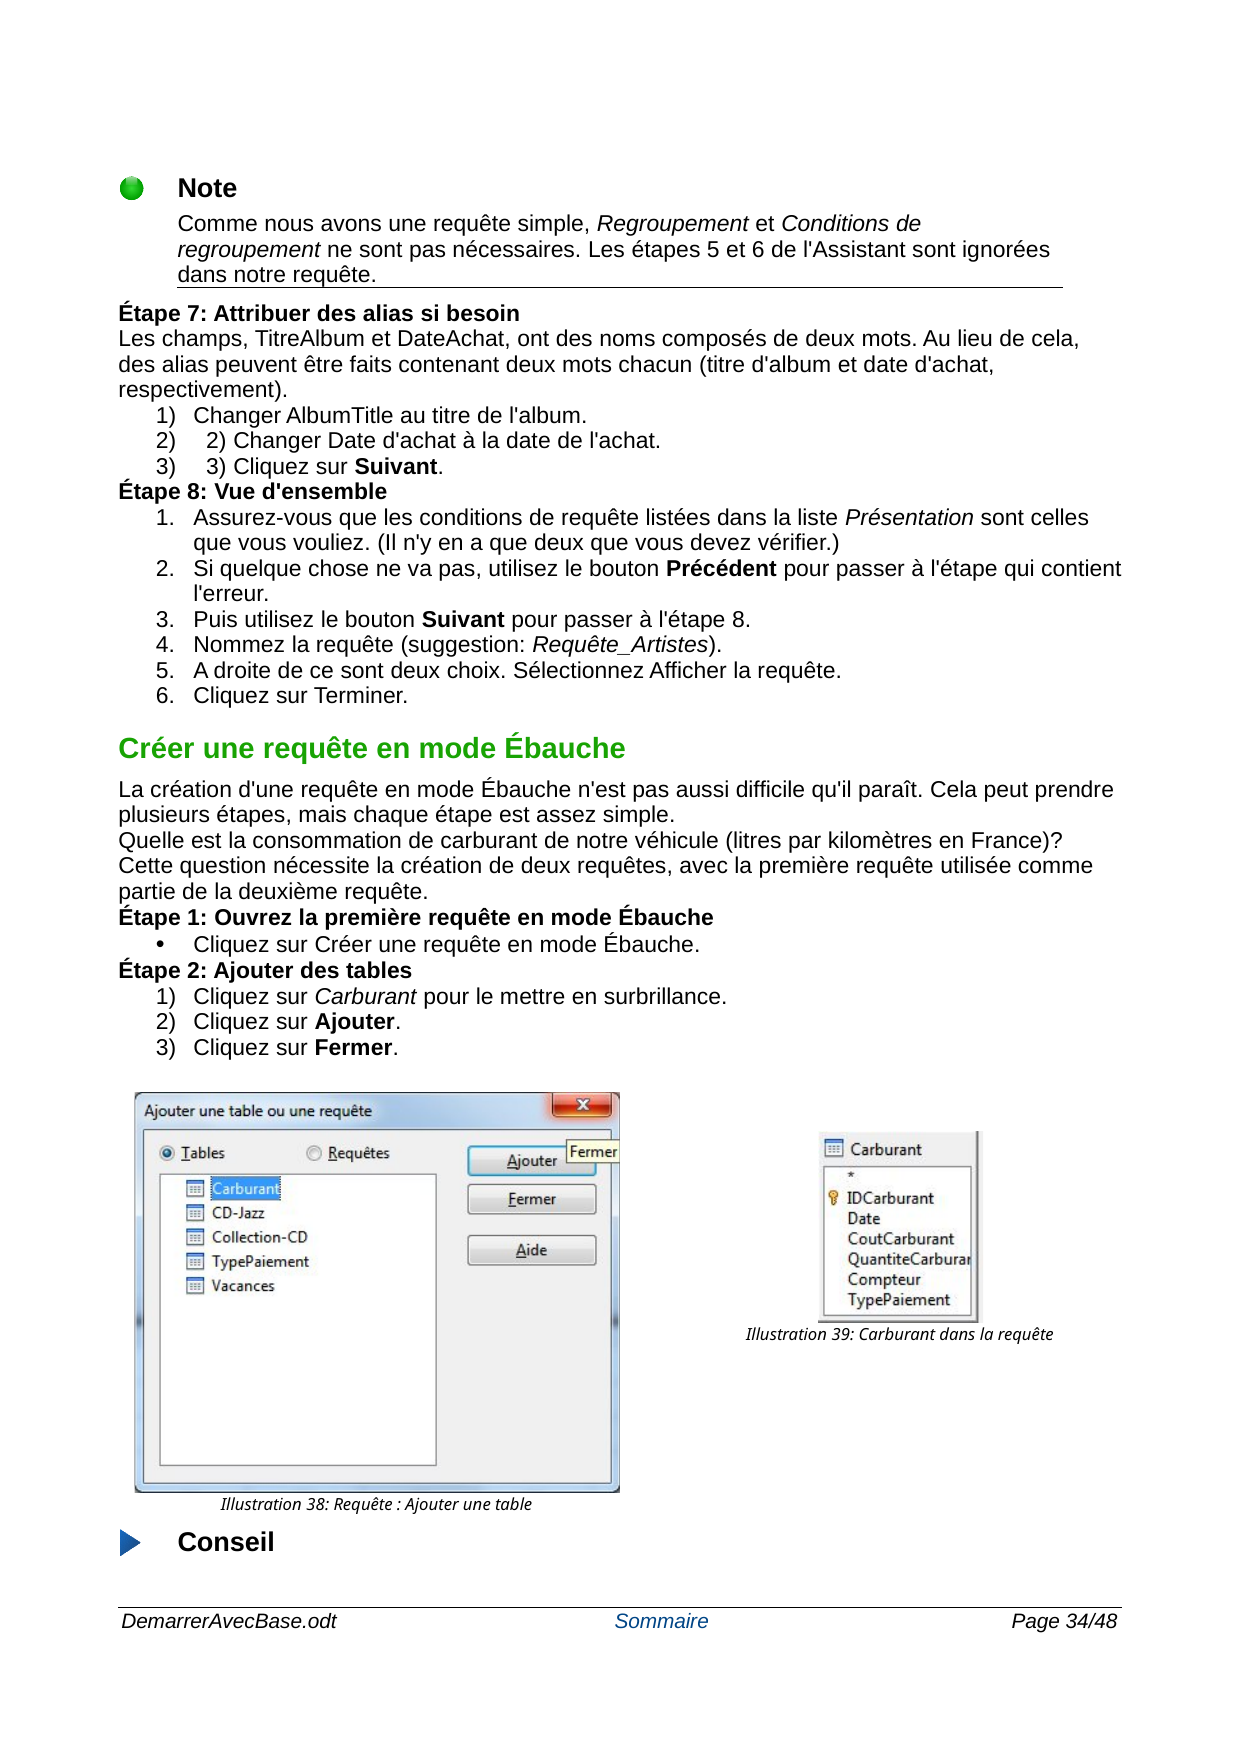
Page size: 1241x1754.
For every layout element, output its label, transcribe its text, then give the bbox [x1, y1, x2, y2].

picture [818, 1131, 984, 1323]
text Étape 8: Vue d'ensemble [118, 479, 1122, 504]
list Si quelque chose ne va pas, utilisez le bouton Précédent pour passer à l'étape qui contient l'erreur. [156, 555, 1122, 606]
text Quelle est la consommation de carburant de notre véhicule (litres par kilomètres en France)? Cette question nécessite la création de deux requêtes, avec la première requête utilisée comme partie de la deuxième requête. [118, 828, 1122, 904]
text Étape 1: Ouvrez la première requête en mode Ébauche [118, 904, 1122, 930]
list A droite de ce sont deux choix. Sélectionnez Afficher la requête. [156, 657, 1122, 683]
list Cliquez sur Terminer. [156, 683, 1122, 708]
text Comme nous avons une requête simple, Regroupement et Conditions de regroupement ne sont pas nécessaires. Les étapes 5 et 6 de l'Assistant sont ignorées dans notre requête. [177, 211, 1063, 287]
list Assurez-vous que les conditions de requête listées dans la liste Présentation sont celles que vous vouliez. (Il n'y en a que deux que vous devez vérifier.) [156, 504, 1122, 555]
list 3) Cliquez sur Suivant. [156, 453, 1122, 479]
picture [134, 1092, 620, 1493]
list Conseil [80, 1085, 1122, 1558]
list Changer AlbumTitle au titre de l'album. [156, 402, 1122, 428]
list Cliquez sur Créer une requête en mode Ébauche. [156, 930, 1122, 958]
list Puis utilisez le bouton Suivant pour passer à l'étape 8. [156, 606, 1122, 632]
text Les champs, TitreAlbum et DateAchat, ont des noms composés de deux mots. Au lieu de cela, des alias peuvent être faits contenant deux mots chacun (titre d'album et date d'achat, respectivement). [118, 326, 1122, 402]
list Cliquez sur Carburant pour le mettre en surbrillance. [156, 983, 1122, 1009]
list Cliquez sur Ajouter. [156, 1009, 1122, 1034]
text Étape 2: Ajouter des tables [118, 958, 1122, 983]
list Illustration 38: Requête : Ajouter une table [134, 1493, 620, 1516]
list Illustration 39: Carburant dans la requête [699, 1132, 1102, 1345]
list Note [59, 173, 1122, 203]
subtitle Créer une requête en mode Ébauche [118, 732, 1122, 764]
text La création d'une requête en mode Ébauche n'est pas aussi difficile qu'il paraît. Cela peut prendre plusieurs étapes, mais chaque étape est assez simple. [118, 777, 1122, 828]
list Cliquez sur Fermer. [156, 1034, 1122, 1060]
text Étape 7: Attribuer des alias si besoin [118, 300, 1122, 326]
list Nommez la requête (suggestion: Requête_Artistes). [156, 632, 1122, 657]
list 2) Changer Date d'achat à la date de l'achat. [156, 428, 1122, 453]
